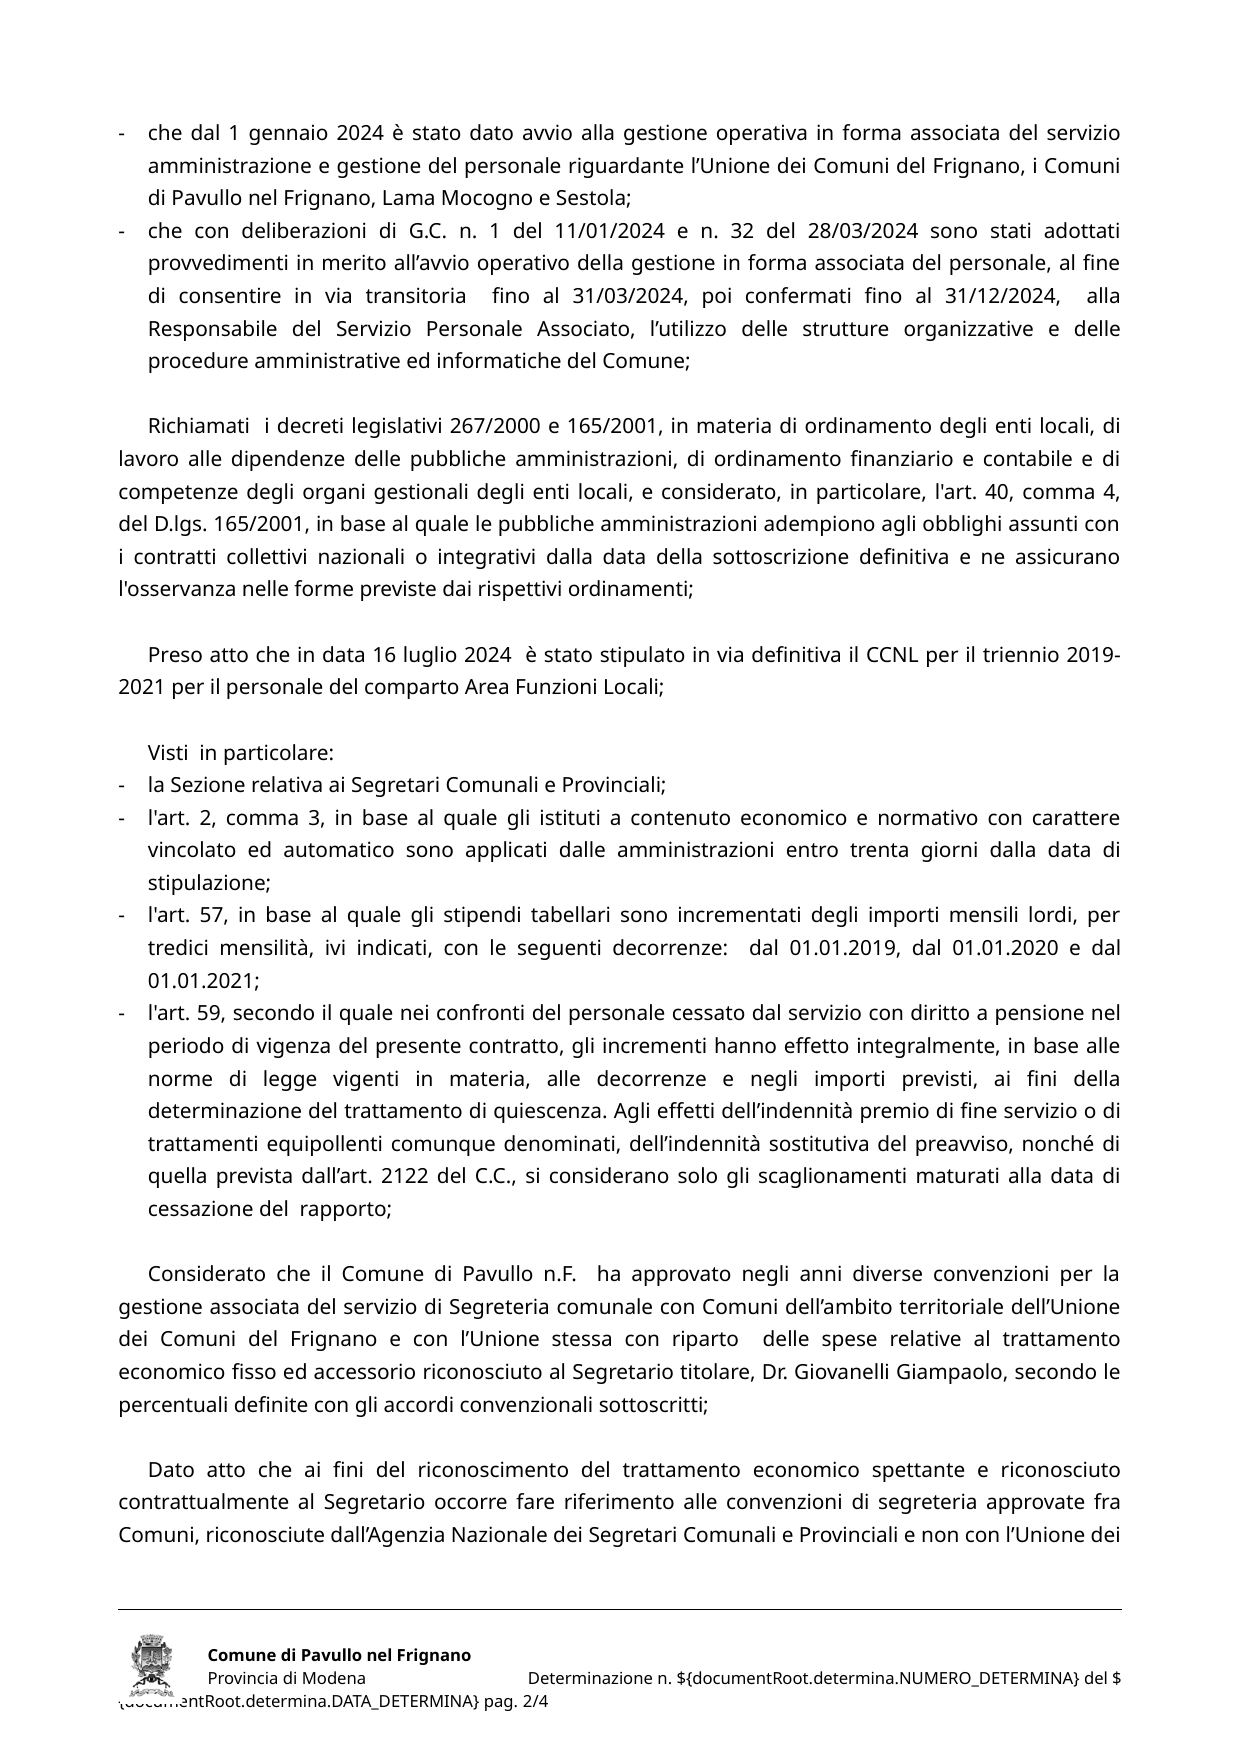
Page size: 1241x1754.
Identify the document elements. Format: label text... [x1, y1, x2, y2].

list l'art. 59, secondo il quale nei confronti del personale cessato dal servizio con diritto a pensione nel periodo di vigenza del presente contratto, gli incrementi hanno effetto integralmente, in base alle norme di legge vigenti in materia, alle decorrenze e negli importi previsti, ai fini della determinazione del trattamento di quiescenza. Agli effetti dell’indennità premio di fine servizio o di trattamenti equipollenti comunque denominati, dell’indennità sostitutiva del preavviso, nonché di quella prevista dall’art. 2122 del C.C., si considerano solo gli scaglionamenti maturati alla data di cessazione del rapporto; [118, 998, 1122, 1222]
text Visti in particolare: [118, 738, 1122, 766]
list la Sezione relativa ai Segretari Comunali e Provinciali; [118, 770, 1122, 799]
list che con deliberazioni di G.C. n. 1 del 11/01/2024 e n. 32 del 28/03/2024 sono stati adottati provvedimenti in merito all’avvio operativo della gestione in forma associata del personale, al fine di consentire in via transitoria fino al 31/03/2024, poi confermati fino al 31/12/2024, alla Responsabile del Servizio Personale Associato, l’utilizzo delle strutture organizzative e delle procedure amministrative ed informatiche del Comune; [118, 216, 1122, 375]
list l'art. 2, comma 3, in base al quale gli istituti a contenuto economico e normativo con carattere vincolato ed automatico sono applicati dalle amministrazioni entro trenta giorni dalla data di stipulazione; [118, 803, 1122, 896]
text Considerato che il Comune di Pavullo n.F. ha approvato negli anni diverse convenzioni per la gestione associata del servizio di Segreteria comunale con Comuni dell’ambito territoriale dell’Unione dei Comuni del Frignano e con l’Unione stessa con riparto delle spese relative al trattamento economico fisso ed accessorio riconosciuto al Segretario titolare, Dr. Giovanelli Giampaolo, secondo le percentuali definite con gli accordi convenzionali sottoscritti; [118, 1259, 1122, 1418]
text Dato atto che ai fini del riconoscimento del trattamento economico spettante e riconosciuto contrattualmente al Segretario occorre fare riferimento alle convenzioni di segreteria approvate fra Comuni, riconosciute dall’Agenzia Nazionale dei Segretari Comunali e Provinciali e non con l’Unione dei [118, 1455, 1122, 1548]
list che dal 1 gennaio 2024 è stato dato avvio alla gestione operativa in forma associata del servizio amministrazione e gestione del personale riguardante l’Unione dei Comuni del Frignano, i Comuni di Pavullo nel Frignano, Lama Mocogno e Sestola; [118, 118, 1122, 212]
text Preso atto che in data 16 luglio 2024 è stato stipulato in via definitiva il CCNL per il triennio 2019-2021 per il personale del comparto Area Funzioni Locali; [118, 640, 1122, 701]
text Richiamati i decreti legislativi 267/2000 e 165/2001, in materia di ordinamento degli enti locali, di lavoro alle dipendenze delle pubbliche amministrazioni, di ordinamento finanziario e contabile e di competenze degli organi gestionali degli enti locali, e considerato, in particolare, l'art. 40, comma 4, del D.lgs. 165/2001, in base al quale le pubbliche amministrazioni adempiono agli obblighi assunti con i contratti collettivi nazionali o integrativi dalla data della sottoscrizione definitiva e ne assicurano l'osservanza nelle forme previste dai rispettivi ordinamenti; [118, 412, 1122, 603]
picture [120, 1631, 183, 1704]
list l'art. 57, in base al quale gli stipendi tabellari sono incrementati degli importi mensili lordi, per tredici mensilità, ivi indicati, con le seguenti decorrenze: dal 01.01.2019, dal 01.01.2020 e dal 01.01.2021; [118, 901, 1122, 994]
